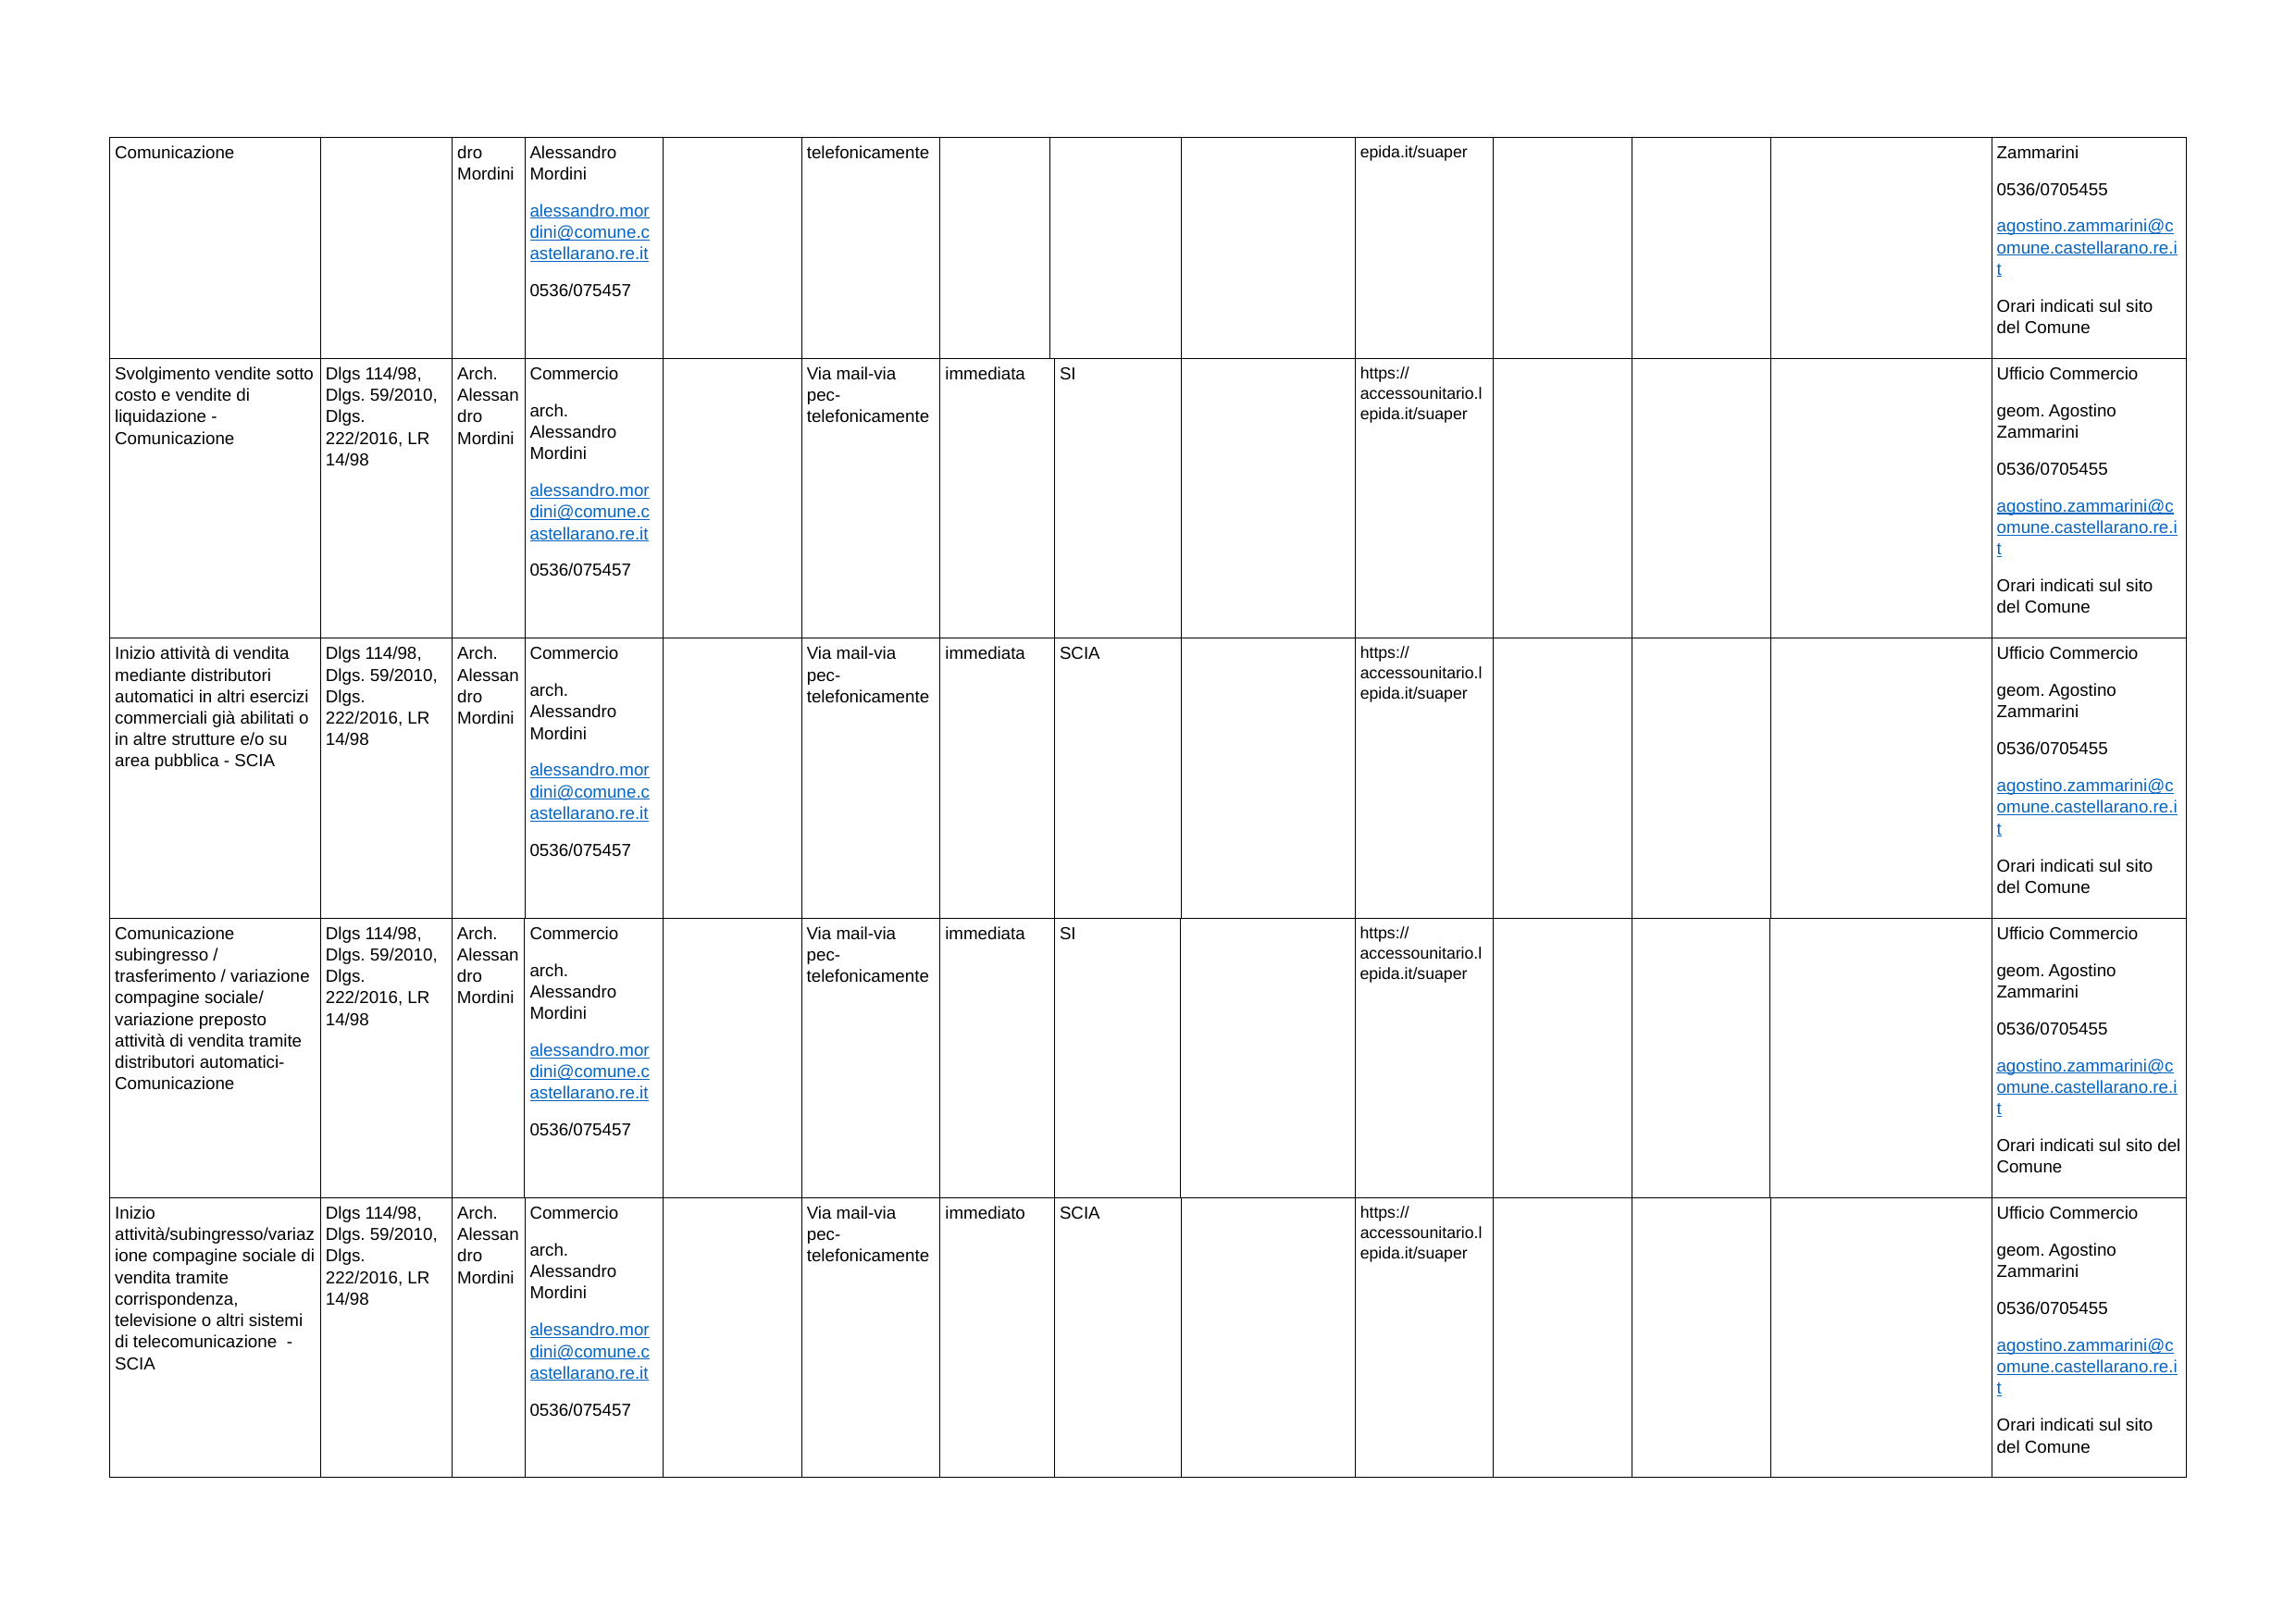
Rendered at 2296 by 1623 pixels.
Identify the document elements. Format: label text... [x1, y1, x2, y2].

table_header immediata [940, 359, 1054, 638]
table_header telefonicamente [802, 138, 939, 358]
table_header https://accessounitario.lepida.it/suaper [1356, 1198, 1493, 1477]
table_header [1494, 1198, 1632, 1477]
table_header [940, 138, 1049, 358]
table_header [1182, 638, 1355, 918]
table_header Arch. Alessandro Mordini [453, 638, 525, 918]
table_header SI [1055, 359, 1181, 638]
table_header Dlgs 114/98, Dlgs. 59/2010, Dlgs. 222/2016, LR 14/98 [321, 638, 452, 918]
table_header [664, 638, 801, 918]
table_header Svolgimento vendite sotto costo e vendite di liquidazione - Comunicazione [110, 359, 320, 638]
table_header - Comunicazione [110, 138, 320, 358]
table_header SI [1055, 919, 1180, 1197]
table_header [1771, 359, 1992, 638]
table_header Inizio attività/subingresso/variazione compagine sociale di vendita tramite corrispondenza, televisione o altri sistemi di telecomunicazione - SCIA [110, 1198, 320, 1477]
table_header [1632, 359, 1770, 638]
table_header Arch. Alessandro Mordini [453, 359, 525, 638]
table_header Via mail-via pec-telefonicamente [802, 1198, 939, 1477]
table_header Ufficio Commercio geom. Agostino Zammarini 0536/0705455 agostino.zammarini@comune.castellarano.re.it Orari indicati sul sito del Comune [1992, 359, 2186, 638]
table_header Via mail-via pec-telefonicamente [802, 919, 939, 1197]
table_header Dlgs 114/98, Dlgs. 59/2010, Dlgs. 222/2016, LR 14/98 [321, 359, 452, 638]
table_header [1494, 919, 1632, 1197]
table_header [1494, 138, 1632, 358]
table_header Arch. Alessandro Mordini [453, 1198, 525, 1477]
table_header Via mail-via pec-telefonicamente [802, 638, 939, 918]
table_header [1494, 638, 1632, 918]
table_header [321, 138, 452, 358]
table_header [1632, 919, 1769, 1197]
table_header [1182, 359, 1355, 638]
table_header Inizio attività di vendita mediante distributori automatici in altri esercizi commerciali già abilitati o in altre strutture e/o su area pubblica - SCIA [110, 638, 320, 918]
table_header epida.it/suaper [1356, 138, 1493, 358]
table_header Ufficio Commercio geom. Agostino Zammarini 0536/0705455 agostino.zammarini@comune.castellarano.re.it Orari indicati sul sito del Comune [1992, 1198, 2186, 1477]
table_header Via mail-via pec-telefonicamente [802, 359, 939, 638]
table_header Arch. Alessandro Mordini [453, 919, 524, 1197]
table_header https://accessounitario.lepida.it/suaper [1356, 638, 1493, 918]
table_header [1771, 1198, 1992, 1477]
table_header [1770, 919, 1992, 1197]
table_header [1181, 919, 1355, 1197]
table_header [1632, 138, 1770, 358]
table_header [1771, 638, 1992, 918]
table_header immediata [940, 919, 1054, 1197]
table_header [1632, 638, 1770, 918]
table_header [664, 919, 801, 1197]
table_header SCIA [1055, 638, 1181, 918]
table_header [1494, 359, 1632, 638]
table_header immediato [940, 1198, 1054, 1477]
table_header [1182, 138, 1355, 358]
table_header Commercio arch. Alessandro Mordini alessandro.mordini@comune.castellarano.re.it 0536/075457 [526, 359, 663, 638]
table_header Comunicazione subingresso / trasferimento / variazione compagine sociale/ variazione preposto attività di vendita tramite distributori automatici- Comunicazione [110, 919, 320, 1197]
table_header dro Mordini [453, 138, 525, 358]
table_header Commercio arch. Alessandro Mordini alessandro.mordini@comune.castellarano.re.it 0536/075457 [526, 638, 663, 918]
table_header [1632, 1198, 1770, 1477]
table_header SCIA [1055, 1198, 1181, 1477]
table_header Ufficio Commercio geom. Agostino Zammarini 0536/0705455 agostino.zammarini@comune.castellarano.re.it Orari indicati sul sito del Comune [1992, 638, 2186, 918]
table_header [664, 138, 801, 358]
table_header [1182, 1198, 1355, 1477]
table_header Dlgs 114/98, Dlgs. 59/2010, Dlgs. 222/2016, LR 14/98 [321, 919, 452, 1197]
table_header [1771, 138, 1992, 358]
table_header Commercio arch. Alessandro Mordini alessandro.mordini@comune.castellarano.re.it 0536/075457 [526, 1198, 663, 1477]
table_header Commercio arch. Alessandro Mordini alessandro.mordini@comune.castellarano.re.it 0536/075457 [525, 919, 663, 1197]
table_header Ufficio Commercio geom. Agostino Zammarini 0536/0705455 agostino.zammarini@comune.castellarano.re.it Orari indicati sul sito del Comune [1992, 919, 2186, 1197]
table_header https://accessounitario.lepida.it/suaper [1356, 359, 1493, 638]
table_header Dlgs 114/98, Dlgs. 59/2010, Dlgs. 222/2016, LR 14/98 [321, 1198, 452, 1477]
table_header [1050, 138, 1181, 358]
table_header immediata [940, 638, 1054, 918]
table_header [664, 359, 801, 638]
table_header [664, 1198, 801, 1477]
table_header https://accessounitario.lepida.it/suaper [1356, 919, 1493, 1197]
table_header Alessandro Mordini alessandro.mordini@comune.castellarano.re.it 0536/075457 [526, 138, 663, 358]
table_header Zammarini 0536/0705455 agostino.zammarini@comune.castellarano.re.it Orari indicati sul sito del Comune [1992, 138, 2186, 358]
